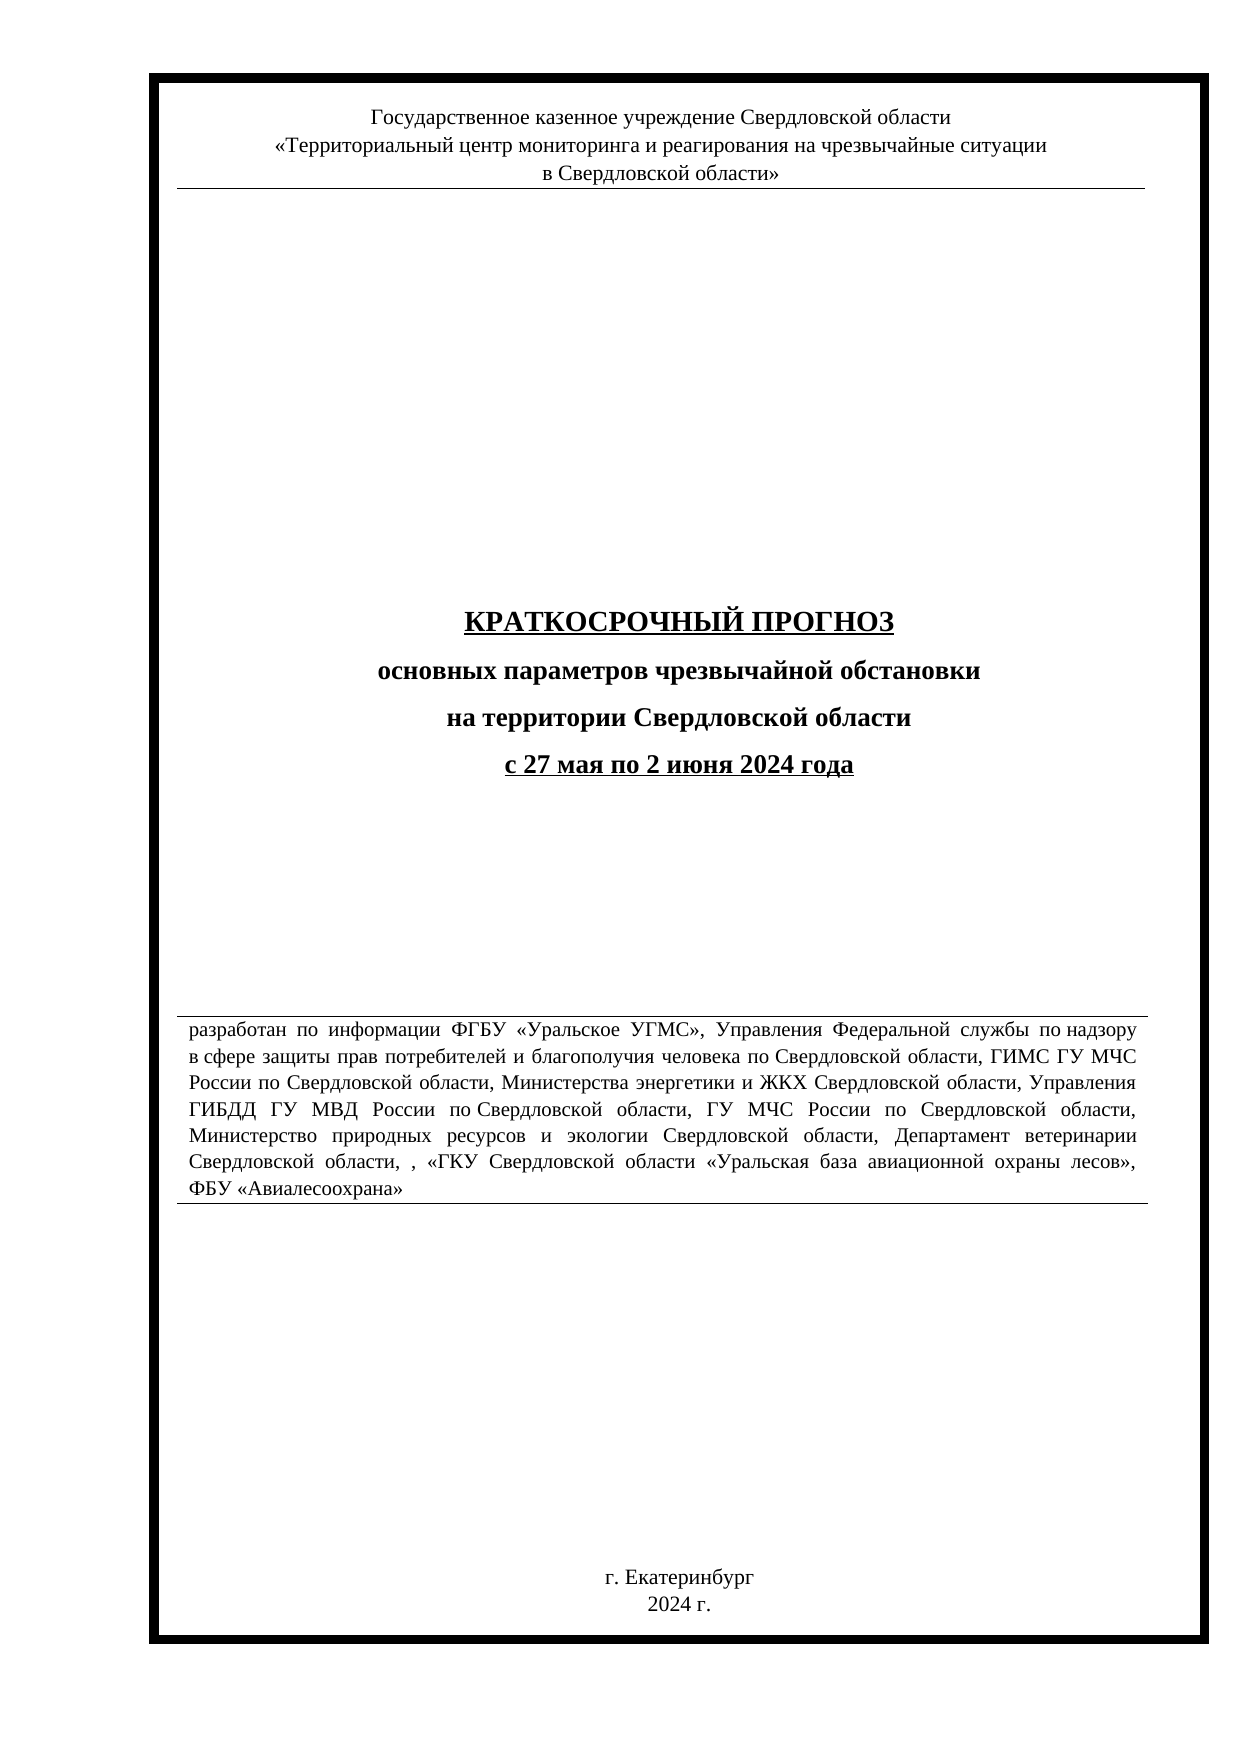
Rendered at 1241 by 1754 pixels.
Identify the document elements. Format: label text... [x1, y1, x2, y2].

text КРАТКОСРОЧНЫЙ ПРОГНОЗ [177, 604, 1181, 638]
text г. Екатеринбург [177, 1564, 1181, 1589]
text основных параметров чрезвычайной обстановки [177, 654, 1181, 686]
table_header Государственное казенное учреждение Свердловской области «Территориальный центр мониторинга и реагирования на чрезвычайные ситуации в Свердловской области» [177, 104, 1144, 187]
text 2024 г. [177, 1591, 1181, 1617]
text на территории Свердловской области [177, 701, 1181, 732]
table_header разработан по информации ФГБУ «Уральское УГМС», Управления Федеральной службы по надзору в сфере защиты прав потребителей и благополучия человека по Свердловской области, ГИМС ГУ МЧС России по Свердловской области, Министерства энергетики и ЖКХ Свердловской области, Управления ГИБДД ГУ МВД России по Свердловской области, ГУ МЧС России по Свердловской области, Министерство природных ресурсов и экологии Свердловской области, Департамент ветеринарии Свердловской области, , «ГКУ Свердловской области «Уральская база авиационной охраны лесов», ФБУ «Авиалесоохрана» [177, 1017, 1148, 1202]
text с 27 мая по 2 июня 2024 года [177, 748, 1181, 779]
